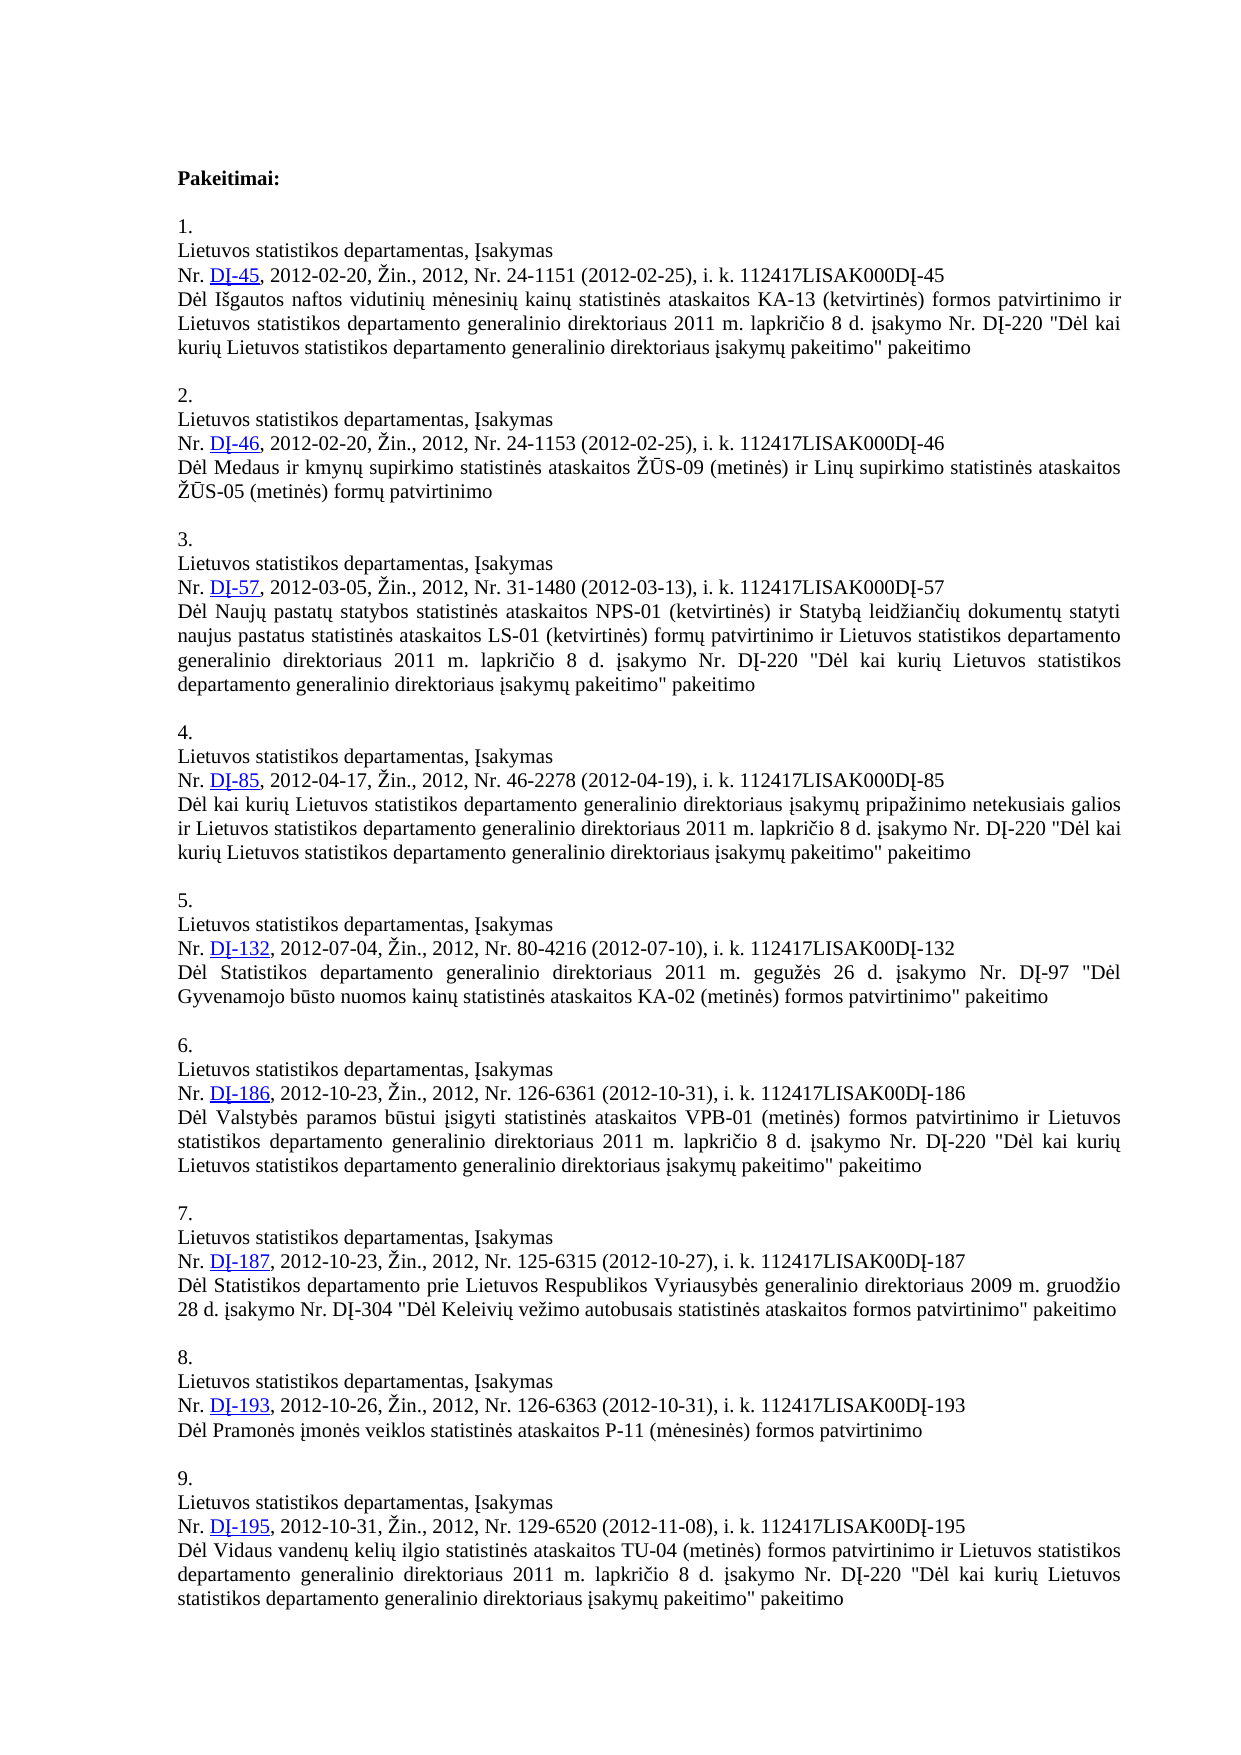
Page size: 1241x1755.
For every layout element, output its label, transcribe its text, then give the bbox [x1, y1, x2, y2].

text Pakeitimai: [177, 166, 1122, 190]
text Lietuvos statistikos departamentas, Įsakymas [177, 912, 1122, 936]
text 2. [177, 383, 1122, 407]
text Nr. DĮ-193, 2012-10-26, Žin., 2012, Nr. 126-6363 (2012-10-31), i. k. 112417LISAK00DĮ-193 [177, 1393, 1122, 1417]
text Dėl Išgautos naftos vidutinių mėnesinių kainų statistinės ataskaitos KA-13 (ketvirtinės) formos patvirtinimo ir Lietuvos statistikos departamento generalinio direktoriaus 2011 m. lapkričio 8 d. įsakymo Nr. DĮ-220 "Dėl kai kurių Lietuvos statistikos departamento generalinio direktoriaus įsakymų pakeitimo" pakeitimo [177, 287, 1122, 359]
text Lietuvos statistikos departamentas, Įsakymas [177, 1369, 1122, 1393]
text 4. [177, 720, 1122, 744]
text Nr. DĮ-45, 2012-02-20, Žin., 2012, Nr. 24-1151 (2012-02-25), i. k. 112417LISAK000DĮ-45 [177, 262, 1122, 287]
text Nr. DĮ-85, 2012-04-17, Žin., 2012, Nr. 46-2278 (2012-04-19), i. k. 112417LISAK000DĮ-85 [177, 768, 1122, 792]
text Nr. DĮ-186, 2012-10-23, Žin., 2012, Nr. 126-6361 (2012-10-31), i. k. 112417LISAK00DĮ-186 [177, 1081, 1122, 1105]
text Nr. DĮ-132, 2012-07-04, Žin., 2012, Nr. 80-4216 (2012-07-10), i. k. 112417LISAK00DĮ-132 [177, 936, 1122, 960]
text 1. [177, 214, 1122, 238]
text Lietuvos statistikos departamentas, Įsakymas [177, 744, 1122, 768]
text Lietuvos statistikos departamentas, Įsakymas [177, 238, 1122, 262]
text Dėl Statistikos departamento prie Lietuvos Respublikos Vyriausybės generalinio direktoriaus 2009 m. gruodžio 28 d. įsakymo Nr. DĮ-304 "Dėl Keleivių vežimo autobusais statistinės ataskaitos formos patvirtinimo" pakeitimo [177, 1273, 1122, 1321]
text Nr. DĮ-187, 2012-10-23, Žin., 2012, Nr. 125-6315 (2012-10-27), i. k. 112417LISAK00DĮ-187 [177, 1249, 1122, 1273]
text Lietuvos statistikos departamentas, Įsakymas [177, 407, 1122, 431]
text Nr. DĮ-57, 2012-03-05, Žin., 2012, Nr. 31-1480 (2012-03-13), i. k. 112417LISAK000DĮ-57 [177, 575, 1122, 599]
text Lietuvos statistikos departamentas, Įsakymas [177, 551, 1122, 575]
text 7. [177, 1201, 1122, 1225]
text Dėl Medaus ir kmynų supirkimo statistinės ataskaitos ŽŪS-09 (metinės) ir Linų supirkimo statistinės ataskaitos ŽŪS-05 (metinės) formų patvirtinimo [177, 455, 1122, 503]
text Dėl Valstybės paramos būstui įsigyti statistinės ataskaitos VPB-01 (metinės) formos patvirtinimo ir Lietuvos statistikos departamento generalinio direktoriaus 2011 m. lapkričio 8 d. įsakymo Nr. DĮ-220 "Dėl kai kurių Lietuvos statistikos departamento generalinio direktoriaus įsakymų pakeitimo" pakeitimo [177, 1105, 1122, 1177]
text 6. [177, 1032, 1122, 1057]
text 9. [177, 1466, 1122, 1490]
text 5. [177, 888, 1122, 912]
text Dėl Statistikos departamento generalinio direktoriaus 2011 m. gegužės 26 d. įsakymo Nr. DĮ-97 "Dėl Gyvenamojo būsto nuomos kainų statistinės ataskaitos KA-02 (metinės) formos patvirtinimo" pakeitimo [177, 960, 1122, 1008]
text Lietuvos statistikos departamentas, Įsakymas [177, 1490, 1122, 1514]
text Dėl kai kurių Lietuvos statistikos departamento generalinio direktoriaus įsakymų pripažinimo netekusiais galios ir Lietuvos statistikos departamento generalinio direktoriaus 2011 m. lapkričio 8 d. įsakymo Nr. DĮ-220 "Dėl kai kurių Lietuvos statistikos departamento generalinio direktoriaus įsakymų pakeitimo" pakeitimo [177, 792, 1122, 864]
text Dėl Vidaus vandenų kelių ilgio statistinės ataskaitos TU-04 (metinės) formos patvirtinimo ir Lietuvos statistikos departamento generalinio direktoriaus 2011 m. lapkričio 8 d. įsakymo Nr. DĮ-220 "Dėl kai kurių Lietuvos statistikos departamento generalinio direktoriaus įsakymų pakeitimo" pakeitimo [177, 1538, 1122, 1610]
text Lietuvos statistikos departamentas, Įsakymas [177, 1225, 1122, 1249]
text Lietuvos statistikos departamentas, Įsakymas [177, 1057, 1122, 1081]
text Nr. DĮ-46, 2012-02-20, Žin., 2012, Nr. 24-1153 (2012-02-25), i. k. 112417LISAK000DĮ-46 [177, 431, 1122, 455]
text 8. [177, 1345, 1122, 1369]
text Nr. DĮ-195, 2012-10-31, Žin., 2012, Nr. 129-6520 (2012-11-08), i. k. 112417LISAK00DĮ-195 [177, 1514, 1122, 1538]
text Dėl Naujų pastatų statybos statistinės ataskaitos NPS-01 (ketvirtinės) ir Statybą leidžiančių dokumentų statyti naujus pastatus statistinės ataskaitos LS-01 (ketvirtinės) formų patvirtinimo ir Lietuvos statistikos departamento generalinio direktoriaus 2011 m. lapkričio 8 d. įsakymo Nr. DĮ-220 "Dėl kai kurių Lietuvos statistikos departamento generalinio direktoriaus įsakymų pakeitimo" pakeitimo [177, 599, 1122, 696]
text Dėl Pramonės įmonės veiklos statistinės ataskaitos P-11 (mėnesinės) formos patvirtinimo [177, 1417, 1122, 1442]
text 3. [177, 527, 1122, 551]
